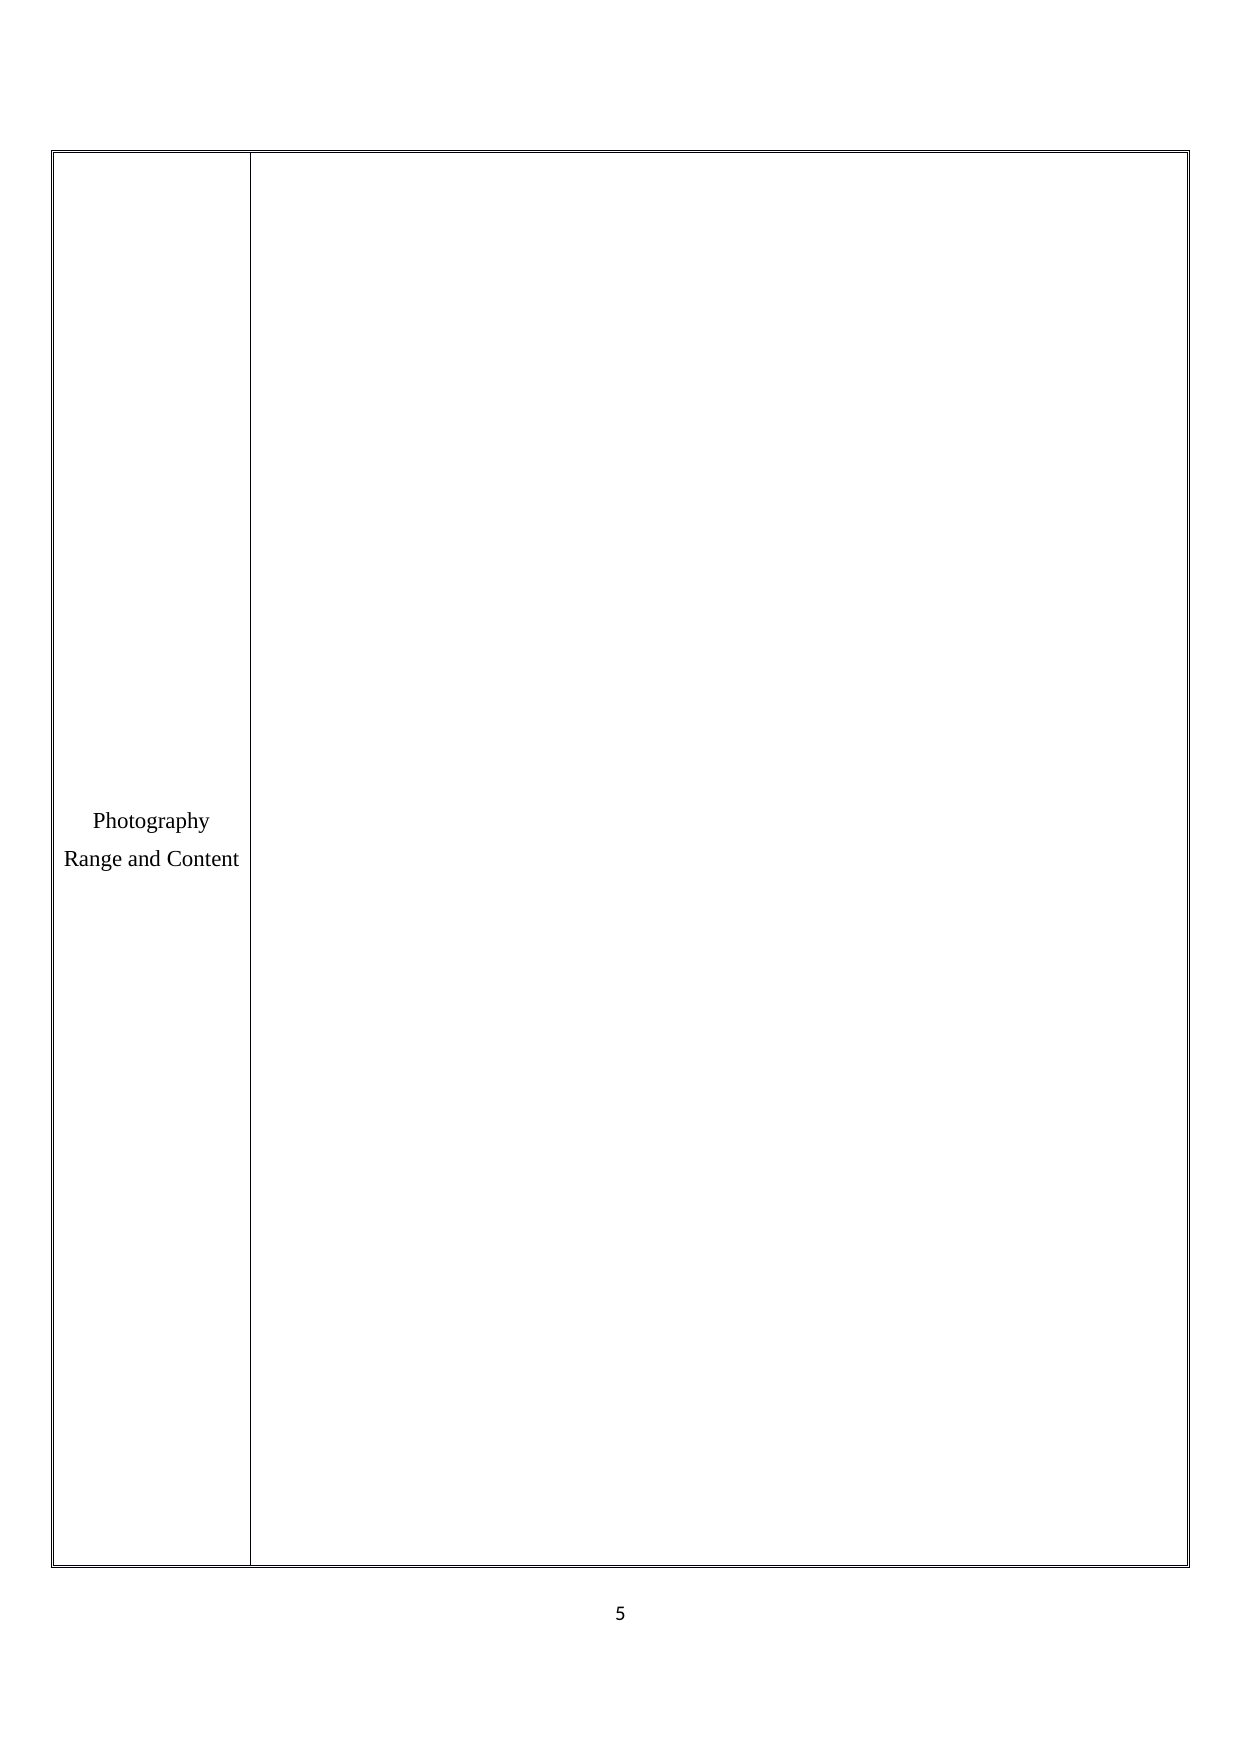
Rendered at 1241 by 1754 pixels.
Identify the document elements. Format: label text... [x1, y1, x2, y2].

table_header Photography Range and Content [54, 153, 250, 1565]
table_header [251, 153, 1187, 1565]
